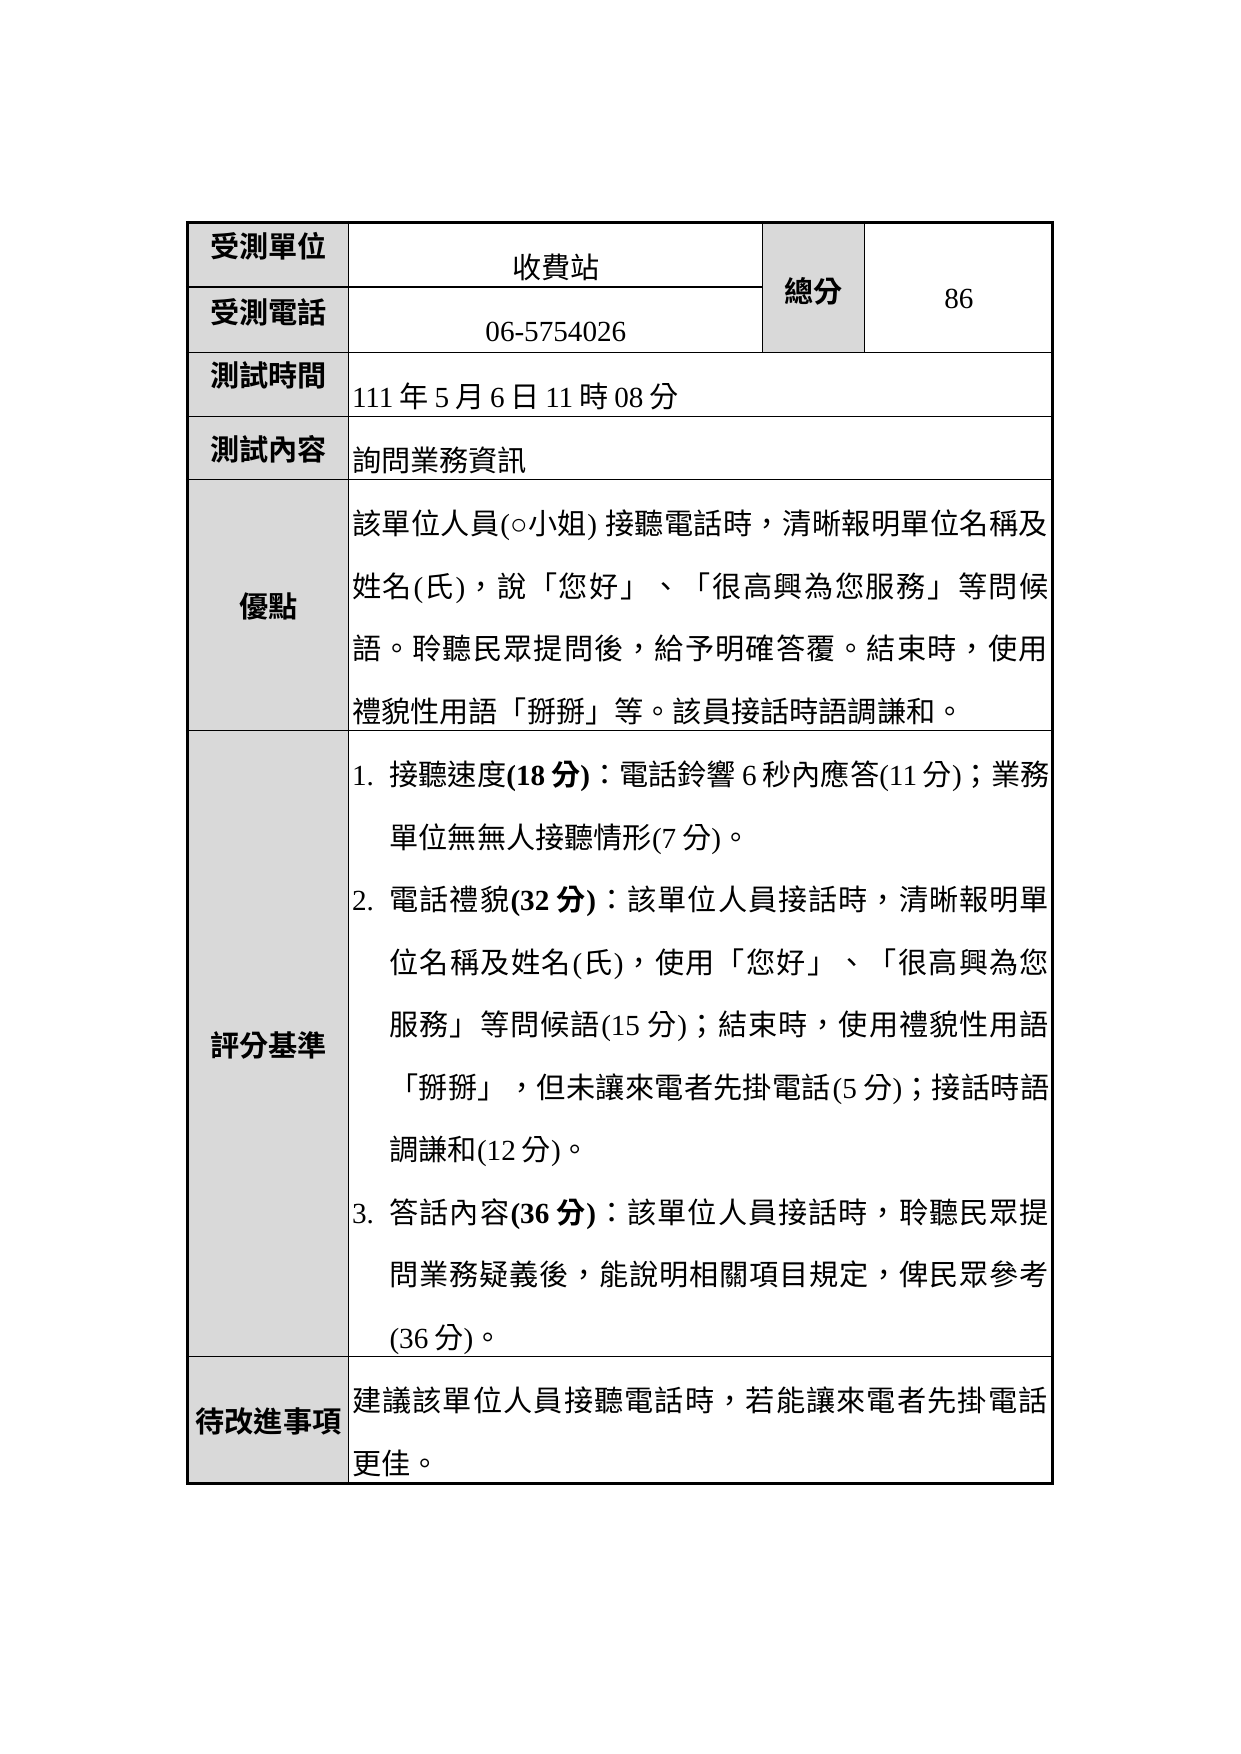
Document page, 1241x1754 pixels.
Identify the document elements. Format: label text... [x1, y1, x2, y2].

table_cell 測試時間 [189, 353, 348, 416]
table_cell 詢問業務資訊 [349, 417, 1051, 479]
table_cell 待改進事項 [189, 1357, 348, 1482]
table_cell 111年5月6日11時08分 [349, 353, 1051, 416]
table_header 86 [865, 224, 1051, 352]
table_cell 接聽速度(18分)：電話鈴響6秒內應答(11分)；業務單位無無人接聽情形(7分)。 電話禮貌(32分)：該單位人員接話時，清晰報明單位名稱及姓名(氏)，使用「您好」、「很高興為您服務」等問候語(15分)；結束時，使用禮貌性用語「掰掰」，但未讓來電者先掛電話(5分)；接話時語調謙和(12分)。 答話內容(36分)：該單位人員接話時，聆聽民眾提問業務疑義後，能說明相關項目規定，俾民眾參考(36分)。 [349, 731, 1051, 1356]
table_cell 測試內容 [189, 417, 348, 479]
table_cell 該單位人員(○小姐) 接聽電話時，清晰報明單位名稱及姓名(氏)，說「您好」、「很高興為您服務」等問候語。聆聽民眾提問後，給予明確答覆。結束時，使用禮貌性用語「掰掰」等。該員接話時語調謙和。 [349, 480, 1051, 730]
table_cell 評分基準 [189, 731, 348, 1356]
table_header 受測單位 [189, 224, 348, 286]
table_cell 建議該單位人員接聽電話時，若能讓來電者先掛電話更佳。 [349, 1357, 1051, 1482]
table_cell 受測電話 [189, 288, 348, 352]
table_header 總分 [763, 224, 864, 352]
table_cell 06-5754026 [349, 288, 762, 352]
table_cell 優點 [189, 480, 348, 730]
table_header 收費站 [349, 224, 762, 286]
